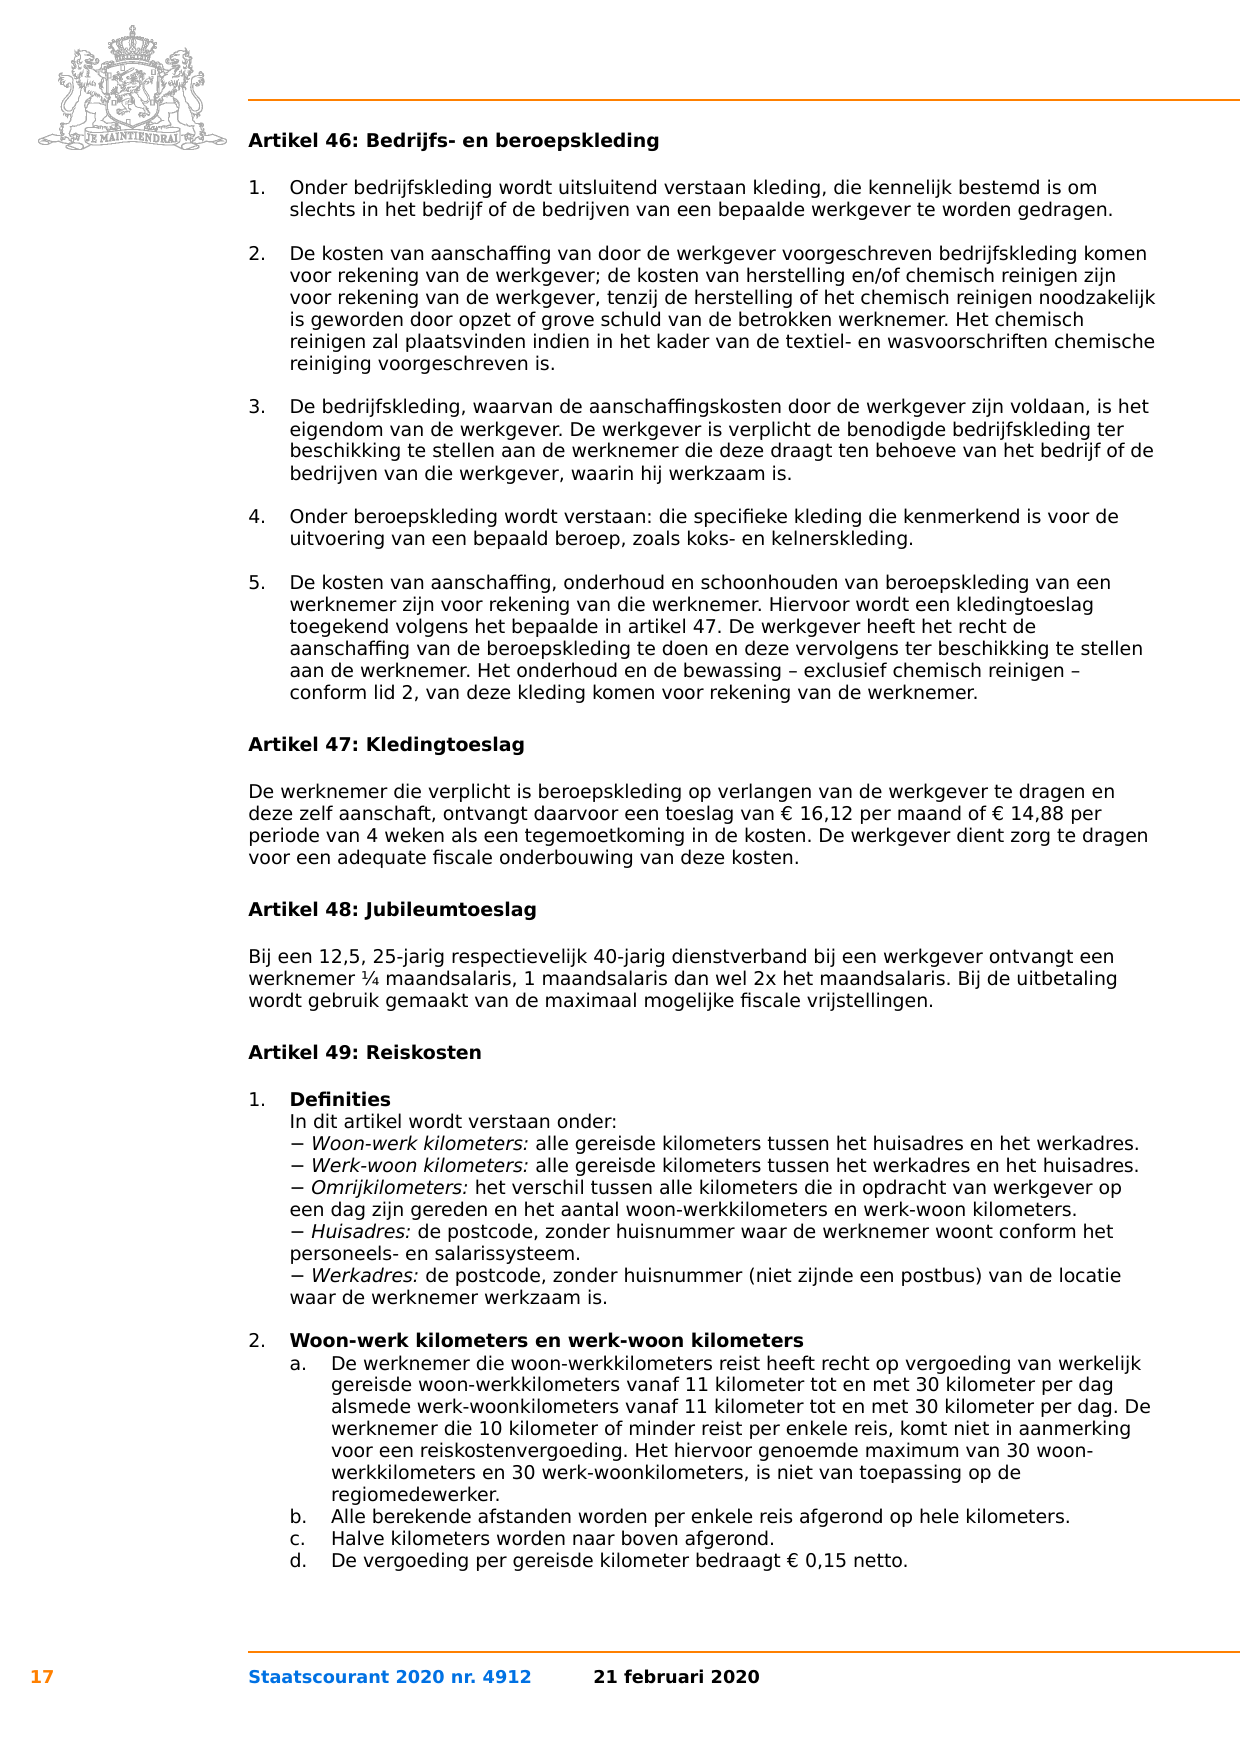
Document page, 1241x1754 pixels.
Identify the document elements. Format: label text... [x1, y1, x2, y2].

text − Huisadres: de postcode, zonder huisnummer waar de werknemer woont conform het personeels- en salarissysteem. [289, 1221, 1163, 1264]
text c. Halve kilometers worden naar boven afgerond. [289, 1528, 1163, 1550]
text − Werkadres: de postcode, zonder huisnummer (niet zijnde een postbus) van de locatie waar de werknemer werkzaam is. [289, 1264, 1163, 1308]
text 2. Woon-werk kilometers en werk-woon kilometers [248, 1330, 1163, 1352]
subtitle Artikel 49: Reiskosten [248, 1042, 1163, 1064]
subtitle Artikel 48: Jubileumtoeslag [248, 899, 1163, 921]
text − Omrijkilometers: het verschil tussen alle kilometers die in opdracht van werkgever op een dag zijn gereden en het aantal woon-werkkilometers en werk-woon kilometers. [289, 1177, 1163, 1221]
text d. De vergoeding per gereisde kilometer bedraagt € 0,15 netto. [289, 1550, 1163, 1572]
text b. Alle berekende afstanden worden per enkele reis afgerond op hele kilometers. [289, 1506, 1163, 1528]
text In dit artikel wordt verstaan onder: [289, 1111, 1163, 1133]
subtitle Artikel 46: Bedrijfs- en beroepskleding [248, 130, 1163, 152]
text 1. Onder bedrijfskleding wordt uitsluitend verstaan kleding, die kennelijk bestemd is om slechts in het bedrijf of de bedrijven van een bepaalde werkgever te worden gedragen. [248, 177, 1163, 221]
text 2. De kosten van aanschaffing van door de werkgever voorgeschreven bedrijfskleding komen voor rekening van de werkgever; de kosten van herstelling en/of chemisch reinigen zijn voor rekening van de werkgever, tenzij de herstelling of het chemisch reinigen noodzakelijk is geworden door opzet of grove schuld van de betrokken werknemer. Het chemisch reinigen zal plaatsvinden indien in het kader van de textiel- en wasvoorschriften chemische reiniging voorgeschreven is. [248, 243, 1163, 374]
text De werknemer die verplicht is beroepskleding op verlangen van de werkgever te dragen en deze zelf aanschaft, ontvangt daarvoor een toeslag van € 16,12 per maand of € 14,88 per periode van 4 weken als een tegemoetkoming in de kosten. De werkgever dient zorg te dragen voor een adequate fiscale onderbouwing van deze kosten. [248, 781, 1163, 869]
text 4. Onder beroepskleding wordt verstaan: die specifieke kleding die kenmerkend is voor de uitvoering van een bepaald beroep, zoals koks- en kelnerskleding. [248, 506, 1163, 550]
subtitle Artikel 47: Kledingtoeslag [248, 734, 1163, 756]
text − Werk-woon kilometers: alle gereisde kilometers tussen het werkadres en het huisadres. [289, 1155, 1163, 1177]
text − Woon-werk kilometers: alle gereisde kilometers tussen het huisadres en het werkadres. [289, 1133, 1163, 1155]
text 1. Definities [248, 1089, 1163, 1111]
picture [38, 25, 227, 150]
text a. De werknemer die woon-werkkilometers reist heeft recht op vergoeding van werkelijk gereisde woon-werkkilometers vanaf 11 kilometer tot en met 30 kilometer per dag alsmede werk-woonkilometers vanaf 11 kilometer tot en met 30 kilometer per dag. De werknemer die 10 kilometer of minder reist per enkele reis, komt niet in aanmerking voor een reiskostenvergoeding. Het hiervoor genoemde maximum van 30 woon-werkkilometers en 30 werk-woonkilometers, is niet van toepassing op de regiomedewerker. [289, 1352, 1163, 1506]
text 5. De kosten van aanschaffing, onderhoud en schoonhouden van beroepskleding van een werknemer zijn voor rekening van die werknemer. Hiervoor wordt een kledingtoeslag toegekend volgens het bepaalde in artikel 47. De werkgever heeft het recht de aanschaffing van de beroepskleding te doen en deze vervolgens ter beschikking te stellen aan de werknemer. Het onderhoud en de bewassing – exclusief chemisch reinigen – conform lid 2, van deze kleding komen voor rekening van de werknemer. [248, 572, 1163, 704]
text Bij een 12,5, 25-jarig respectievelijk 40-jarig dienstverband bij een werkgever ontvangt een werknemer ¼ maandsalaris, 1 maandsalaris dan wel 2x het maandsalaris. Bij de uitbetaling wordt gebruik gemaakt van de maximaal mogelijke fiscale vrijstellingen. [248, 946, 1163, 1012]
text 3. De bedrijfskleding, waarvan de aanschaffingskosten door de werkgever zijn voldaan, is het eigendom van de werkgever. De werkgever is verplicht de benodigde bedrijfskleding ter beschikking te stellen aan de werknemer die deze draagt ten behoeve van het bedrijf of de bedrijven van die werkgever, waarin hij werkzaam is. [248, 396, 1163, 484]
